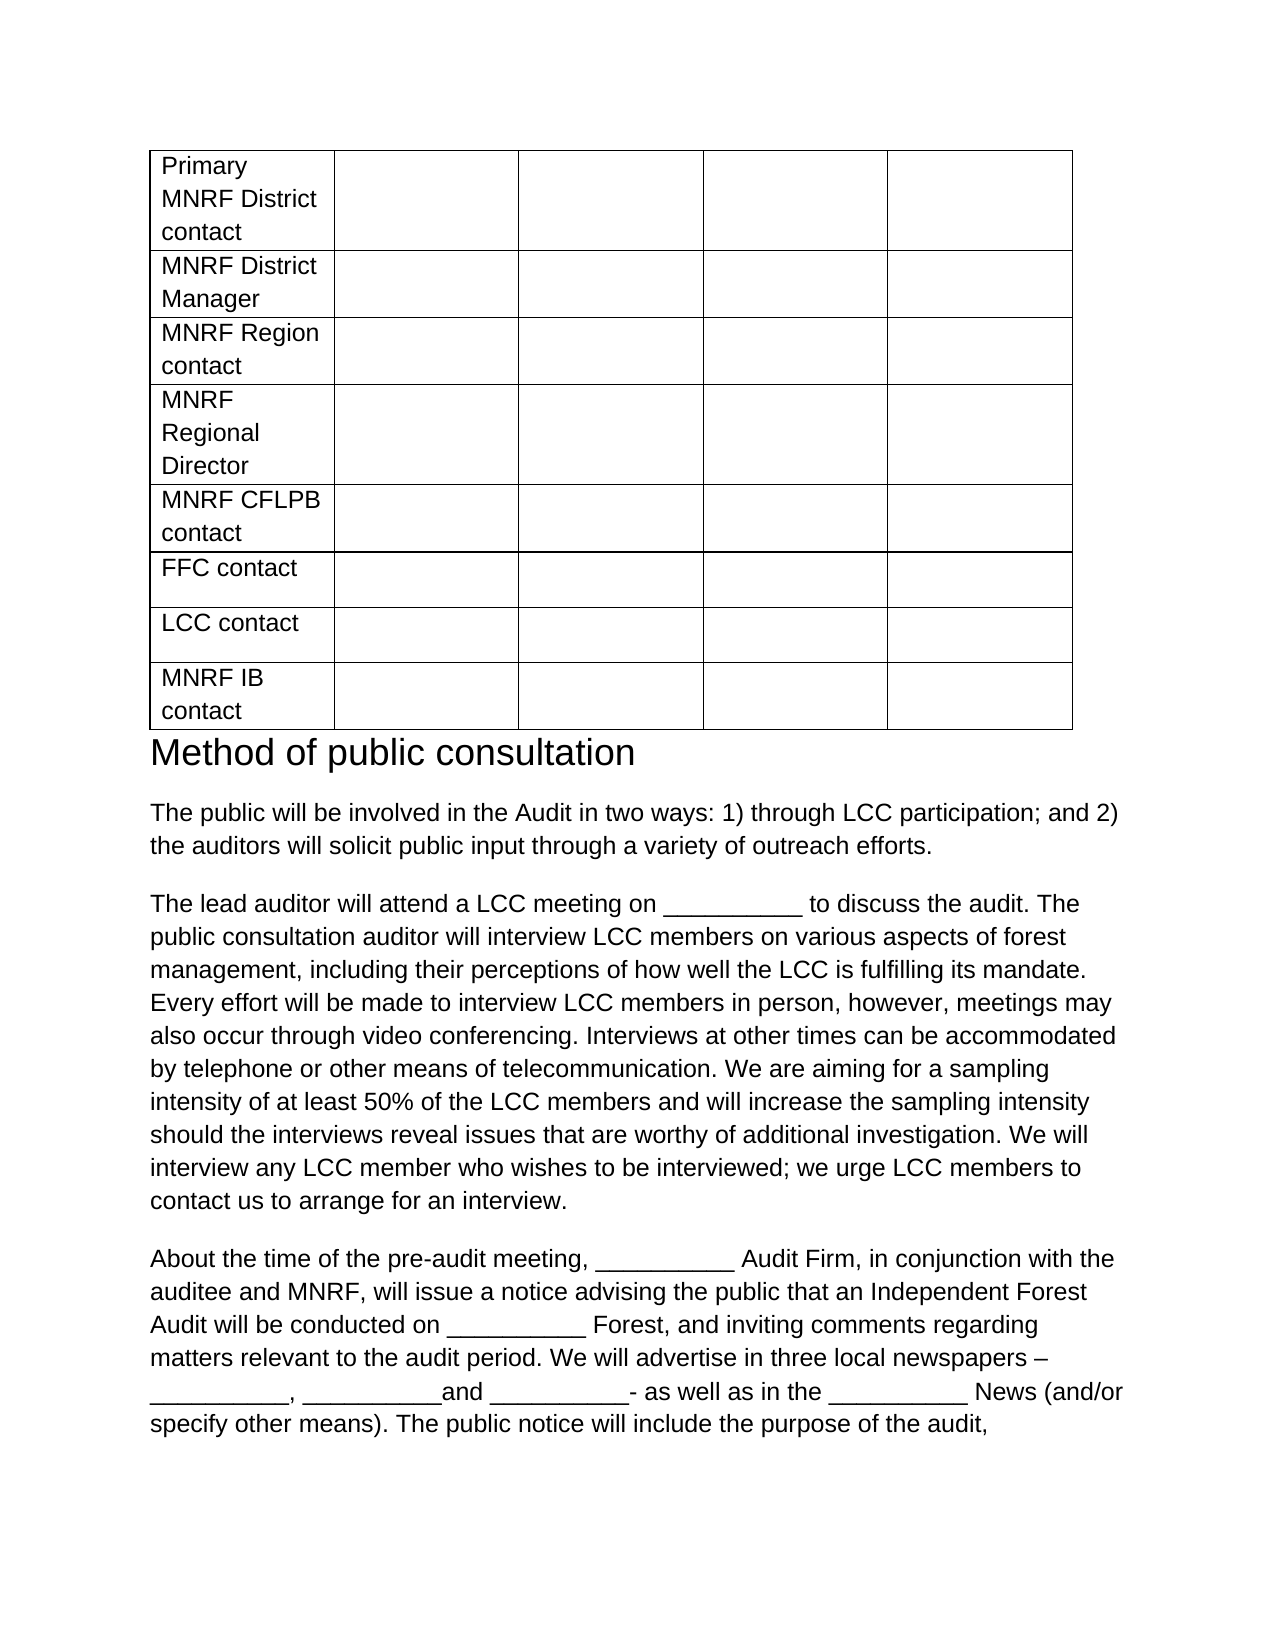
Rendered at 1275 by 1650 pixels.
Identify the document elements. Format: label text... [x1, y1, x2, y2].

table_cell [519, 663, 703, 729]
table_cell [335, 608, 518, 662]
table_cell [704, 251, 887, 317]
table_cell [335, 385, 518, 484]
table_cell [704, 385, 887, 484]
table_cell MNRF District Manager [151, 251, 334, 317]
table_cell [519, 318, 703, 384]
table_cell [519, 608, 703, 662]
table_cell [335, 318, 518, 384]
table_cell [704, 151, 887, 250]
table_cell [704, 485, 887, 551]
table_cell [519, 553, 703, 607]
table_cell Primary MNRF District contact [151, 151, 334, 250]
table_cell LCC contact [151, 608, 334, 662]
table_cell [888, 318, 1072, 384]
subtitle Method of public consultation [150, 730, 1125, 773]
table_cell [335, 151, 518, 250]
table_cell [519, 485, 703, 551]
table_cell [519, 251, 703, 317]
table_cell MNRF IB contact [151, 663, 334, 729]
table_cell MNRF CFLPB contact [151, 485, 334, 551]
table_cell [888, 485, 1072, 551]
text About the time of the pre-audit meeting, __________ Audit Firm, in conjunction with the auditee and MNRF, will issue a notice advising the public that an Independent Forest Audit will be conducted on __________ Forest, and inviting comments regarding matters relevant to the audit period. We will advertise in three local newspapers – __________, __________and __________- as well as in the __________ News (and/or specify other means). The public notice will include the purpose of the audit, [150, 1244, 1125, 1438]
table_cell [888, 251, 1072, 317]
table_cell MNRF Regional Director [151, 385, 334, 484]
table_cell [335, 485, 518, 551]
table_cell [519, 385, 703, 484]
text The lead auditor will attend a LCC meeting on __________ to discuss the audit. The public consultation auditor will interview LCC members on various aspects of forest management, including their perceptions of how well the LCC is fulfilling its mandate. Every effort will be made to interview LCC members in person, however, meetings may also occur through video conferencing. Interviews at other times can be accommodated by telephone or other means of telecommunication. We are aiming for a sampling intensity of at least 50% of the LCC members and will increase the sampling intensity should the interviews reveal issues that are worthy of additional investigation. We will interview any LCC member who wishes to be interviewed; we urge LCC members to contact us to arrange for an interview. [150, 889, 1125, 1215]
table_cell [335, 251, 518, 317]
table_cell FFC contact [151, 553, 334, 607]
table_cell [888, 151, 1072, 250]
table_cell [888, 385, 1072, 484]
table_cell [704, 663, 887, 729]
table_cell [704, 608, 887, 662]
table_cell [888, 553, 1072, 607]
table_cell [335, 553, 518, 607]
table_cell [888, 663, 1072, 729]
text The public will be involved in the Audit in two ways: 1) through LCC participation; and 2) the auditors will solicit public input through a variety of outreach efforts. [150, 798, 1125, 860]
table_cell MNRF Region contact [151, 318, 334, 384]
table_cell [335, 663, 518, 729]
table_cell [704, 553, 887, 607]
table_cell [888, 608, 1072, 662]
table_cell [519, 151, 703, 250]
table_cell [704, 318, 887, 384]
